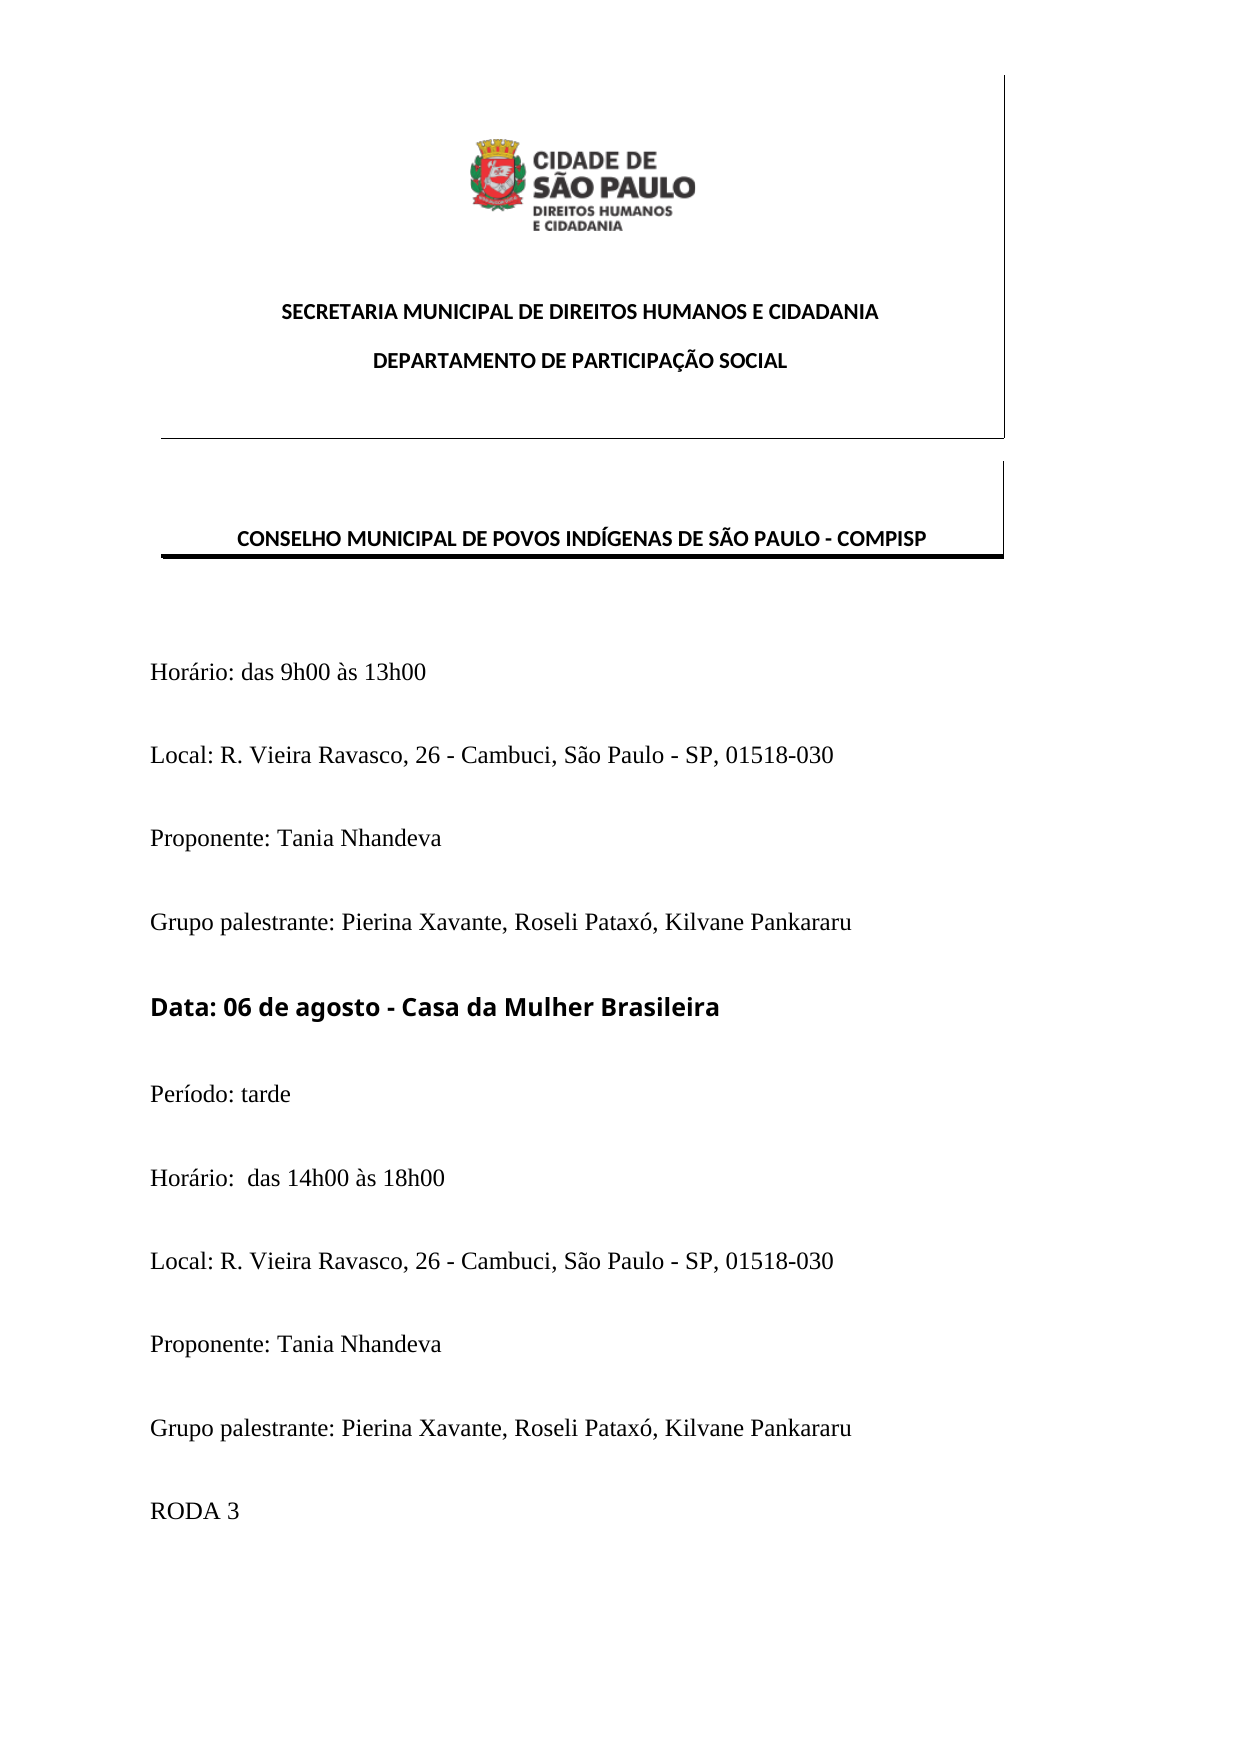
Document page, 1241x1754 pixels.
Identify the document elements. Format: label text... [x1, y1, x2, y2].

text Proponente: Tania Nhandeva [150, 1329, 1090, 1358]
text Local: R. Vieira Ravasco, 26 - Cambuci, São Paulo - SP, 01518-030 [150, 1246, 1090, 1275]
text Data: 06 de agosto - Casa da Mulher Brasileira [150, 990, 1090, 1024]
text Horário: das 14h00 às 18h00 [150, 1163, 1090, 1192]
text Grupo palestrante: Pierina Xavante, Roseli Pataxó, Kilvane Pankararu [150, 907, 1090, 935]
text Grupo palestrante: Pierina Xavante, Roseli Pataxó, Kilvane Pankararu [150, 1413, 1090, 1442]
text Proponente: Tania Nhandeva [150, 823, 1090, 852]
text Período: tarde [150, 1079, 1090, 1108]
text RODA 3 [150, 1496, 1090, 1525]
text Horário: das 9h00 às 13h00 [150, 657, 1090, 685]
text Local: R. Vieira Ravasco, 26 - Cambuci, São Paulo - SP, 01518-030 [150, 740, 1090, 769]
